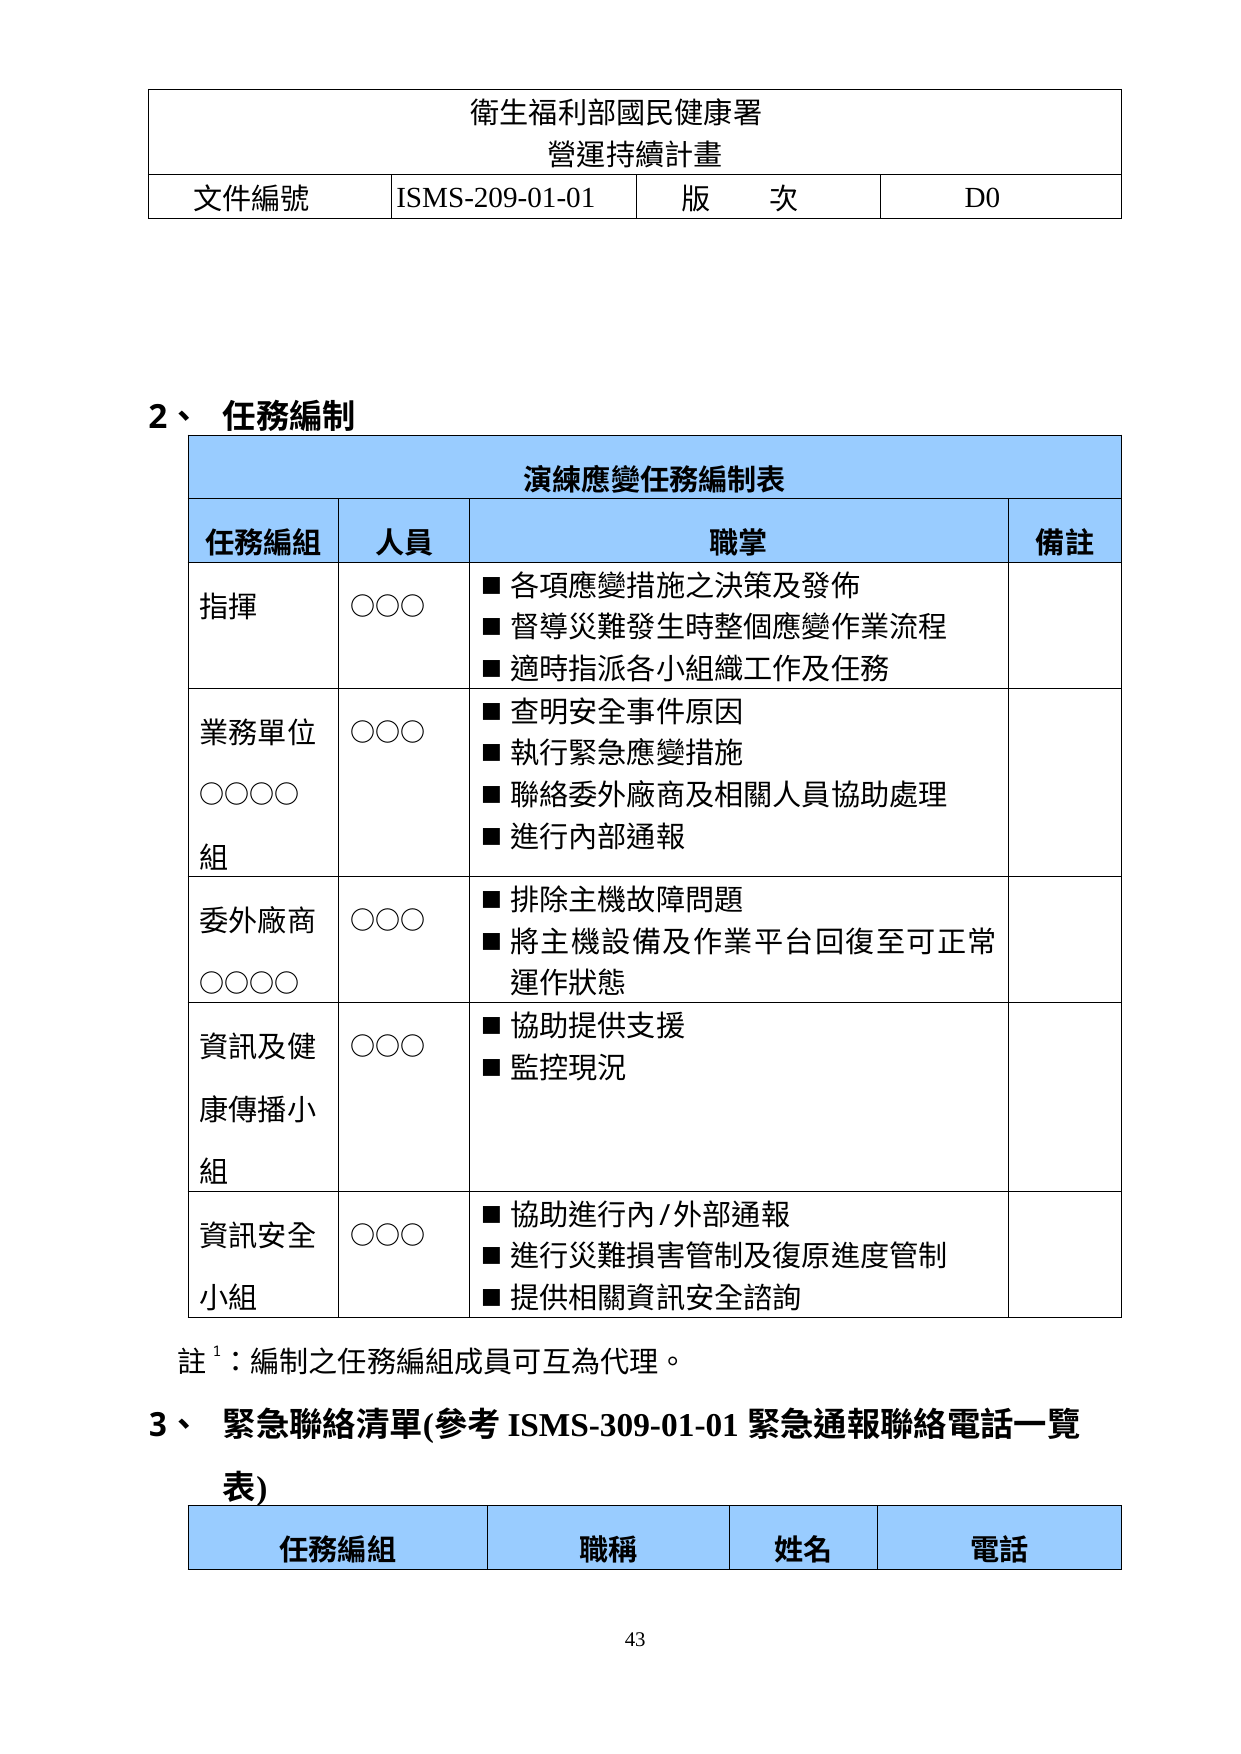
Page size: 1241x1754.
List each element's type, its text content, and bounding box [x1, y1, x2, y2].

table_cell ○○○ [339, 1192, 469, 1317]
table_cell 資訊安全小組 [189, 1192, 338, 1317]
table_cell [1009, 877, 1121, 1002]
list 任務編制 [148, 372, 1122, 434]
table_cell 備註 [1009, 499, 1121, 562]
table_cell 指揮 [189, 563, 338, 688]
table_cell [1009, 563, 1121, 688]
table_cell [1009, 689, 1121, 876]
text 註1：編制之任務編組成員可互為代理。 [177, 1318, 1122, 1380]
table_cell 協助進行內/外部通報 進行災難損害管制及復原進度管制 提供相關資訊安全諮詢 [470, 1192, 1008, 1317]
table_header 演練應變任務編制表 [189, 436, 1121, 498]
table_header 任務編組 [189, 1506, 487, 1569]
table_cell 排除主機故障問題 將主機設備及作業平台回復至可正常運作狀態 [470, 877, 1008, 1002]
table_cell 職掌 [470, 499, 1008, 562]
table_cell 協助提供支援 監控現況 [470, 1003, 1008, 1191]
table_cell [1009, 1003, 1121, 1191]
table_header 姓名 [730, 1506, 877, 1569]
table_cell 各項應變措施之決策及發佈 督導災難發生時整個應變作業流程 適時指派各小組織工作及任務 [470, 563, 1008, 688]
table_cell 查明安全事件原因 執行緊急應變措施 聯絡委外廠商及相關人員協助處理 進行內部通報 [470, 689, 1008, 876]
table_cell ○○○ [339, 563, 469, 688]
table_cell 委外廠商 ○○○○ [189, 877, 338, 1002]
table_header 職稱 [488, 1506, 729, 1569]
table_cell 任務編組 [189, 499, 338, 562]
table_cell [1009, 1192, 1121, 1317]
table_header 電話 [878, 1506, 1121, 1569]
table_cell 業務單位○○○○組 [189, 689, 338, 876]
table_cell ○○○ [339, 877, 469, 1002]
list 緊急聯絡清單(參考ISMS-309-01-01 緊急通報聯絡電話一覽表) [148, 1380, 1122, 1505]
table_cell 資訊及健康傳播小組 [189, 1003, 338, 1191]
table_cell 人員 [339, 499, 469, 562]
table_cell ○○○ [339, 1003, 469, 1191]
table_cell ○○○ [339, 689, 469, 876]
